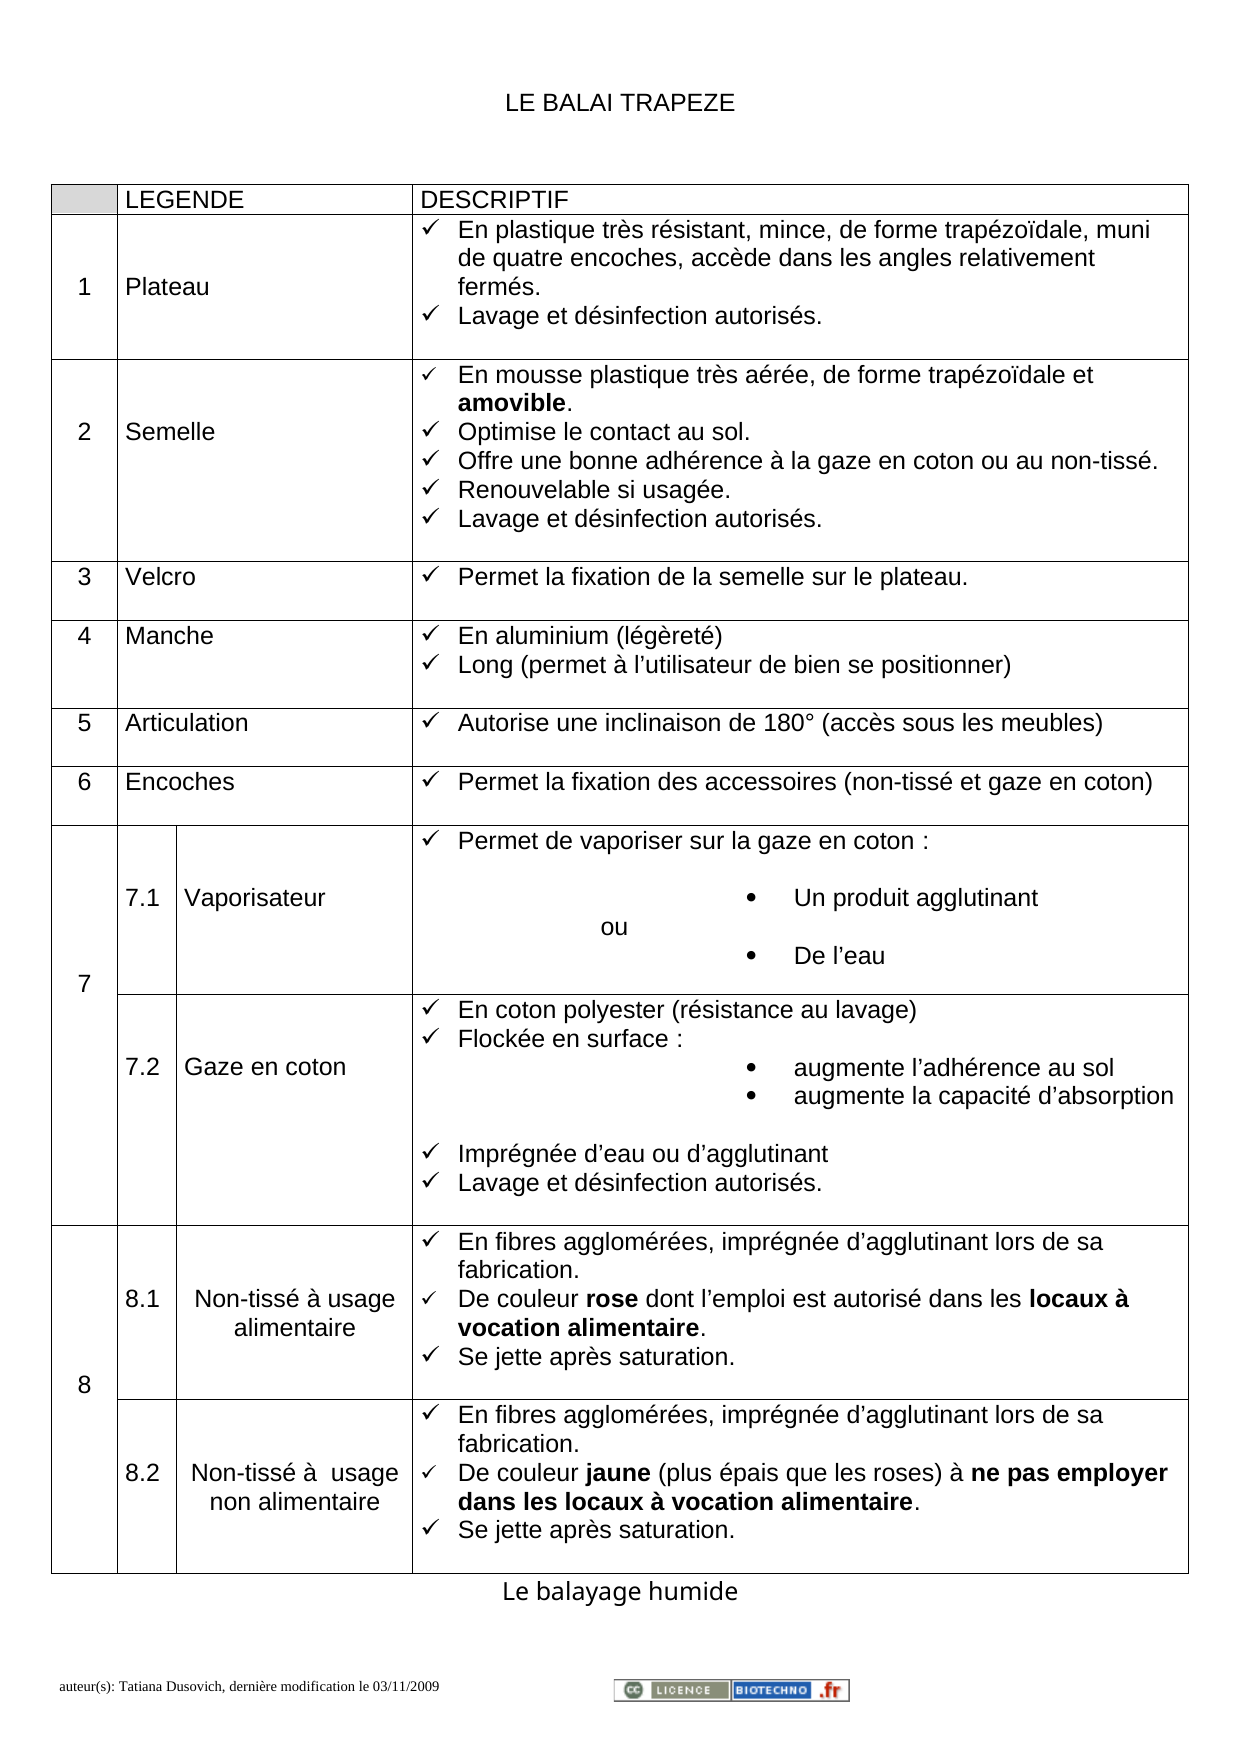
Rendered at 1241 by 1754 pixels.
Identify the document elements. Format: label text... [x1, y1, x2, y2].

table_cell 1 [52, 215, 117, 358]
title LE BALAI TRAPEZE [59, 88, 1181, 117]
table_header [52, 185, 117, 213]
table_header 8.1 [118, 1226, 176, 1399]
table_cell Autorise une inclinaison de 180° (accès sous les meubles) [413, 709, 1188, 766]
table_header Vaporisateur [177, 826, 412, 994]
table_header 7.1 [118, 826, 176, 994]
picture [613, 1679, 850, 1702]
table_cell En aluminium (légèreté) Long (permet à l’utilisateur de bien se positionner) [413, 621, 1188, 707]
table_header Permet de vaporiser sur la gaze en coton : Un produit agglutinant ou De l’eau [413, 826, 1188, 994]
table_cell En coton polyester (résistance au lavage) Flockée en surface : augmente l’adhérence au sol augmente la capacité d’absorption Imprégnée d’eau ou d’agglutinant Lavage et désinfection autorisés. [413, 995, 1188, 1225]
table_cell 6 [52, 767, 117, 825]
table_cell 5 [52, 709, 117, 766]
table_cell Velcro [118, 562, 412, 620]
table_cell Gaze en coton [177, 995, 412, 1225]
table_cell Articulation [118, 709, 412, 766]
table_cell 7 [52, 826, 117, 1225]
table_cell Manche [118, 621, 412, 707]
title Le balayage humide [59, 1574, 1181, 1608]
table_cell En fibres agglomérées, imprégnée d’agglutinant lors de sa fabrication. De couleur jaune (plus épais que les roses) à ne pas employer dans les locaux à vocation alimentaire. Se jette après saturation. [413, 1400, 1188, 1573]
table_cell 8.2 [118, 1400, 176, 1573]
table_cell Plateau [118, 215, 412, 358]
table_cell Permet la fixation de la semelle sur le plateau. [413, 562, 1188, 620]
table_header LEGENDE [118, 185, 412, 213]
table_header DESCRIPTIF [413, 185, 1188, 213]
table_cell Non-tissé à usage non alimentaire [177, 1400, 412, 1573]
table_cell 8 [52, 1226, 117, 1573]
table_cell Encoches [118, 767, 412, 825]
table_header Non-tissé à usage alimentaire [177, 1226, 412, 1399]
table_cell En mousse plastique très aérée, de forme trapézoïdale et amovible. Optimise le contact au sol. Offre une bonne adhérence à la gaze en coton ou au non-tissé. Renouvelable si usagée. Lavage et désinfection autorisés. [413, 360, 1188, 561]
table_cell 3 [52, 562, 117, 620]
table_cell En plastique très résistant, mince, de forme trapézoïdale, muni de quatre encoches, accède dans les angles relativement fermés. Lavage et désinfection autorisés. [413, 215, 1188, 358]
table_header En fibres agglomérées, imprégnée d’agglutinant lors de sa fabrication. De couleur rose dont l’emploi est autorisé dans les locaux à vocation alimentaire. Se jette après saturation. [413, 1226, 1188, 1399]
table_cell Semelle [118, 360, 412, 561]
table_cell Permet la fixation des accessoires (non-tissé et gaze en coton) [413, 767, 1188, 825]
table_cell 2 [52, 360, 117, 561]
table_cell 7.2 [118, 995, 176, 1225]
table_cell 4 [52, 621, 117, 707]
